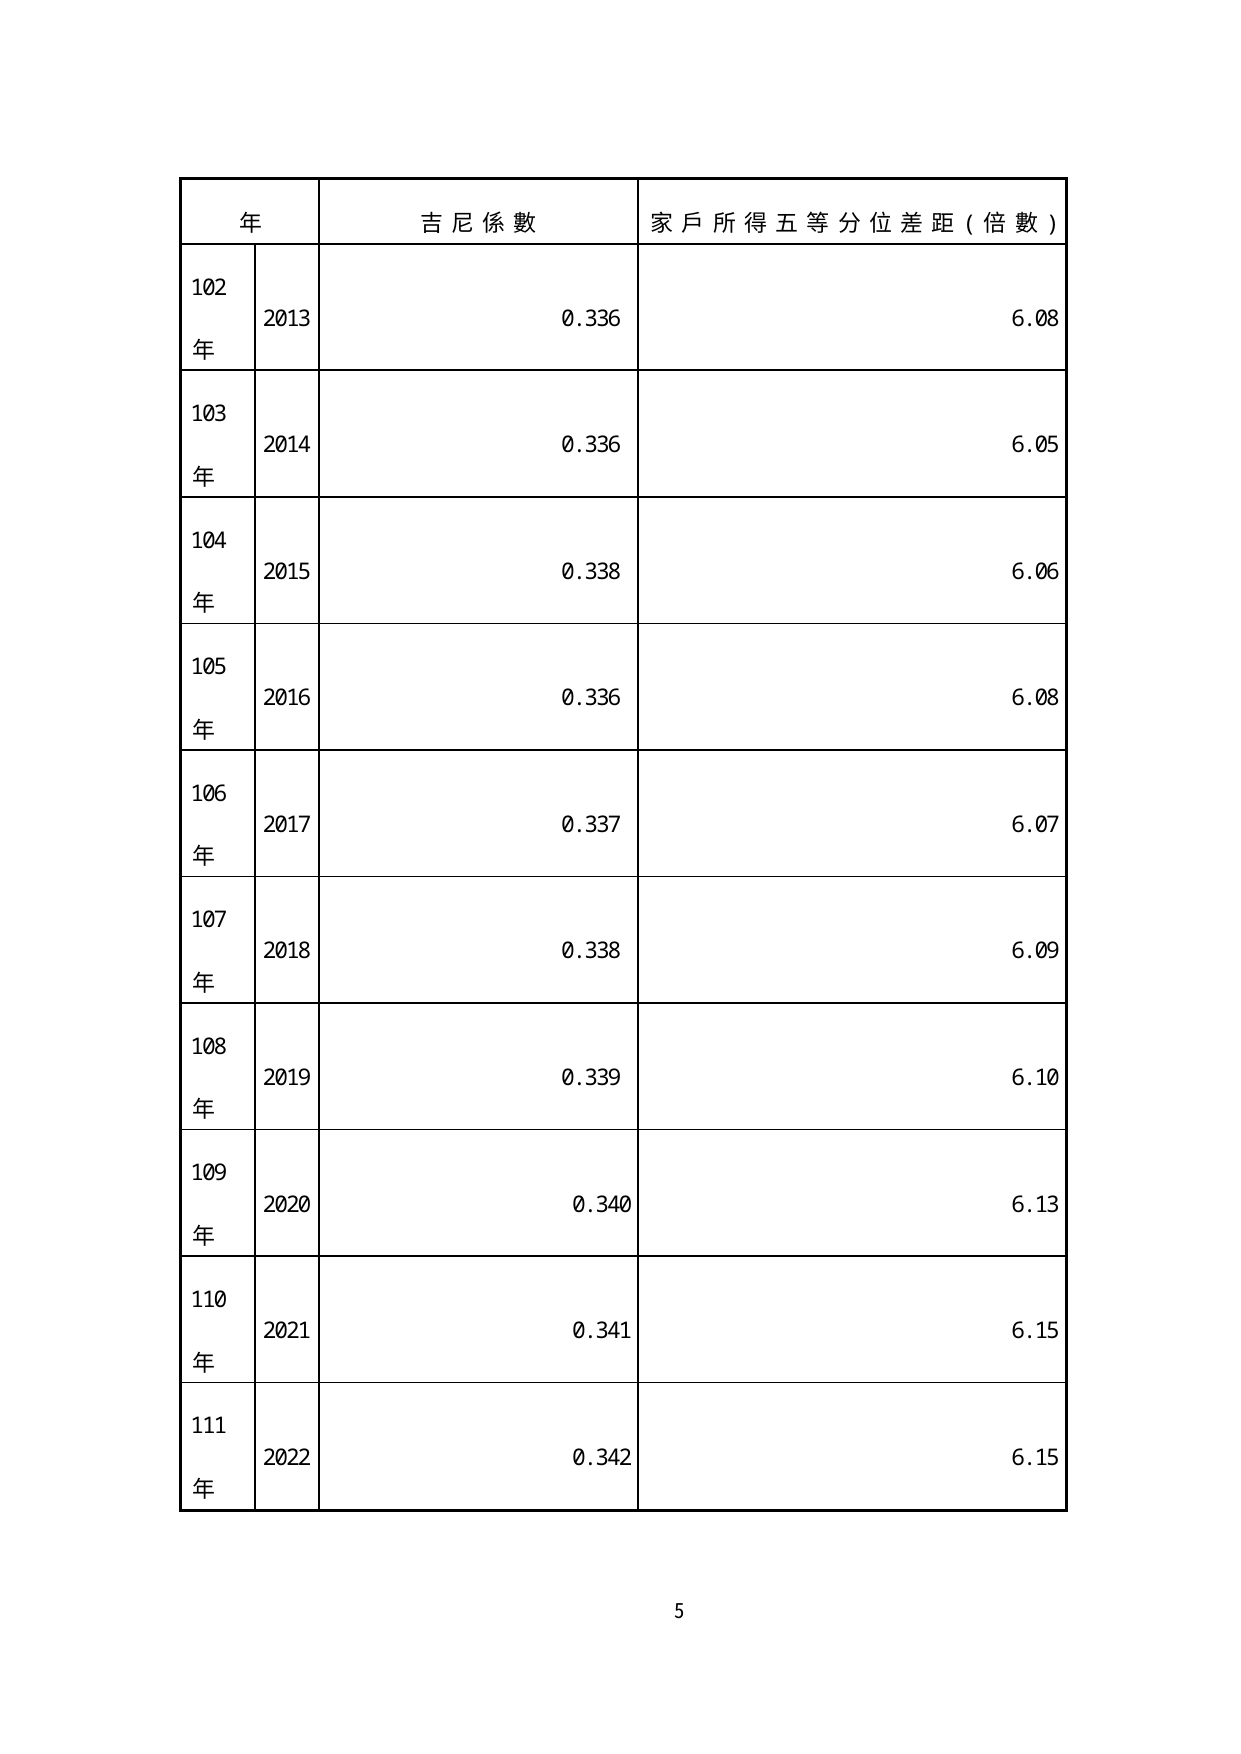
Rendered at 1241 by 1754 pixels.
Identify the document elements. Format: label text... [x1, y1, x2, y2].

table_cell 6.08 [639, 624, 1065, 749]
table_header 年 [182, 180, 318, 243]
table_cell 6.05 [639, 371, 1065, 496]
table_cell 6.07 [639, 751, 1065, 876]
table_cell 2020 [256, 1130, 318, 1255]
table_cell 105年 [182, 624, 254, 749]
table_cell 2017 [256, 751, 318, 876]
table_cell 0.340 [320, 1130, 637, 1255]
table_cell 0.337 [320, 751, 637, 876]
table_cell 2015 [256, 498, 318, 622]
table_cell 110年 [182, 1257, 254, 1382]
table_cell 2014 [256, 371, 318, 496]
table_cell 2022 [256, 1383, 318, 1508]
table_cell 6.08 [639, 245, 1065, 369]
table_cell 0.336 [320, 624, 637, 749]
table_cell 6.13 [639, 1130, 1065, 1255]
table_header 吉尼係數 [320, 180, 637, 243]
table_cell 108年 [182, 1004, 254, 1129]
table_cell 0.338 [320, 498, 637, 622]
table_cell 0.336 [320, 245, 637, 369]
table_cell 102年 [182, 245, 254, 369]
table_header 家戶所得五等分位差距(倍數) [639, 180, 1065, 243]
table_cell 2018 [256, 877, 318, 1002]
table_cell 6.15 [639, 1257, 1065, 1382]
table_cell 2016 [256, 624, 318, 749]
table_cell 109年 [182, 1130, 254, 1255]
table_cell 0.336 [320, 371, 637, 496]
table_cell 6.10 [639, 1004, 1065, 1129]
table_cell 2013 [256, 245, 318, 369]
table_cell 107年 [182, 877, 254, 1002]
table_cell 6.09 [639, 877, 1065, 1002]
table_cell 103年 [182, 371, 254, 496]
table_cell 6.06 [639, 498, 1065, 622]
table_cell 2021 [256, 1257, 318, 1382]
table_cell 104年 [182, 498, 254, 622]
table_cell 6.15 [639, 1383, 1065, 1508]
table_cell 111年 [182, 1383, 254, 1508]
table_cell 2019 [256, 1004, 318, 1129]
table_cell 0.338 [320, 877, 637, 1002]
table_cell 0.341 [320, 1257, 637, 1382]
table_cell 0.339 [320, 1004, 637, 1129]
table_cell 0.342 [320, 1383, 637, 1508]
table_cell 106年 [182, 751, 254, 876]
